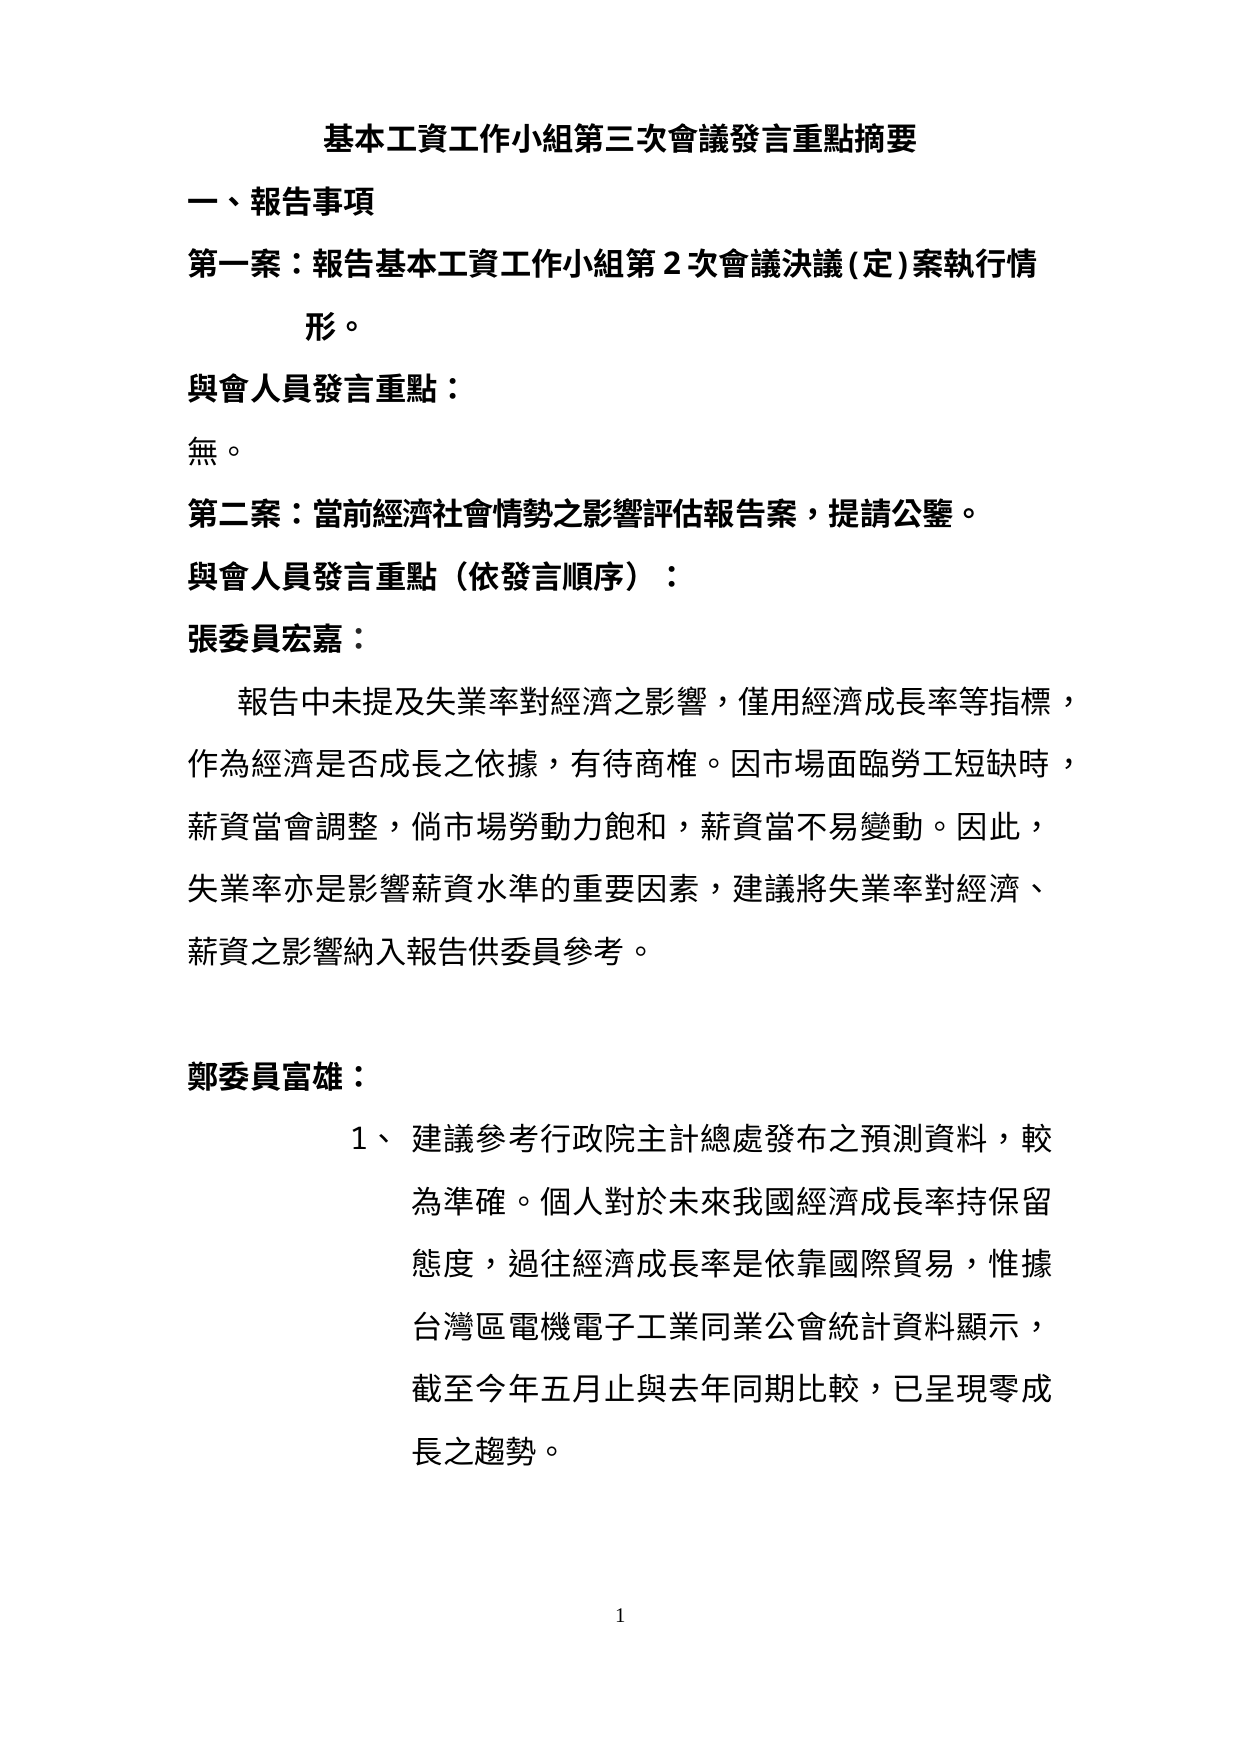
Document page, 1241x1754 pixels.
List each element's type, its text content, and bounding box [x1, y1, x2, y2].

text 第一案：報告基本工資工作小組第2次會議決議(定)案執行情形。 [187, 221, 1053, 346]
text 與會人員發言重點： [187, 346, 1053, 408]
text 張委員宏嘉： [187, 596, 1053, 658]
text 鄭委員富雄： [187, 1033, 1053, 1096]
text 報告中未提及失業率對經濟之影響，僅用經濟成長率等指標，作為經濟是否成長之依據，有待商榷。因市場面臨勞工短缺時，薪資當會調整，倘市場勞動力飽和，薪資當不易變動。因此，失業率亦是影響薪資水準的重要因素，建議將失業率對經濟、薪資之影響納入報告供委員參考。 [187, 658, 1053, 971]
list 建議參考行政院主計總處發布之預測資料，較為準確。個人對於未來我國經濟成長率持保留態度，過往經濟成長率是依靠國際貿易，惟據台灣區電機電子工業同業公會統計資料顯示，截至今年五月止與去年同期比較，已呈現零成長之趨勢。 [349, 1096, 1053, 1471]
text 一、報告事項 [187, 158, 1053, 221]
text 與會人員發言重點（依發言順序）： [187, 533, 1053, 596]
text 無。 [187, 408, 1053, 471]
text 第二案：當前經濟社會情勢之影響評估報告案，提請公鑒。 [187, 471, 1053, 533]
text 基本工資工作小組第三次會議發言重點摘要 [187, 96, 1053, 158]
